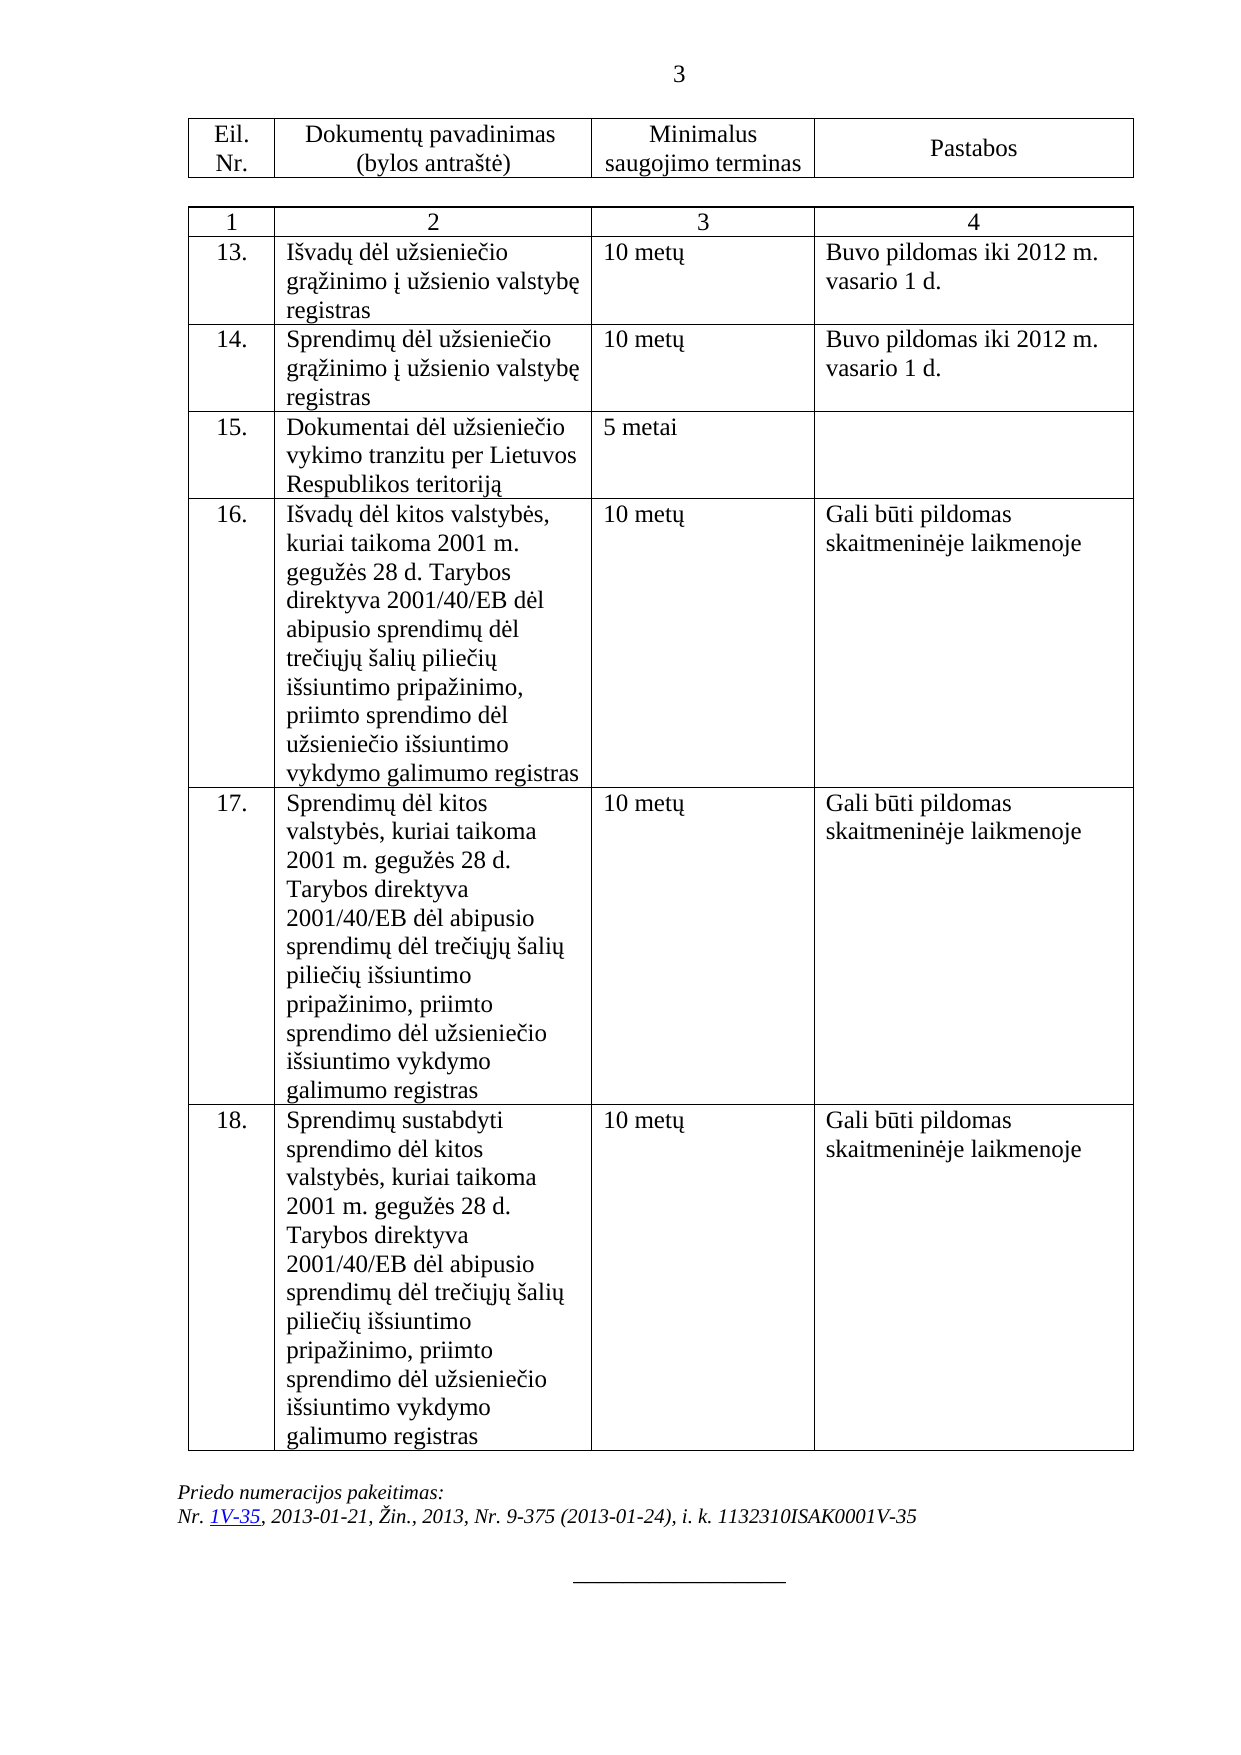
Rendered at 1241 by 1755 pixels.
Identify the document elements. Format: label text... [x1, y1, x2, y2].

table_cell 10 metų [592, 237, 814, 323]
table_cell Gali būti pildomas skaitmeninėje laikmenoje [815, 788, 1133, 1104]
table_cell Dokumentai dėl užsieniečio vykimo tranzitu per Lietuvos Respublikos teritoriją [275, 412, 591, 498]
table_cell 2 [275, 208, 591, 236]
table_header Pastabos [815, 119, 1133, 177]
table_cell Buvo pildomas iki 2012 m. vasario 1 d. [815, 325, 1133, 411]
table_cell Buvo pildomas iki 2012 m. vasario 1 d. [815, 237, 1133, 323]
table_cell Gali būti pildomas skaitmeninėje laikmenoje [815, 1105, 1133, 1450]
table_cell 3 [592, 208, 814, 236]
table_cell 18. [189, 1105, 274, 1450]
table_cell 1 [189, 208, 274, 236]
table_cell Išvadų dėl užsieniečio grąžinimo į užsienio valstybę registras [275, 237, 591, 323]
table_cell [275, 178, 592, 206]
table_cell Išvadų dėl kitos valstybės, kuriai taikoma 2001 m. gegužės 28 d. Tarybos direktyva 2001/40/EB dėl abipusio sprendimų dėl trečiųjų šalių piliečių išsiuntimo pripažinimo, priimto sprendimo dėl užsieniečio išsiuntimo vykdymo galimumo registras [275, 499, 591, 787]
table_cell Sprendimų dėl kitos valstybės, kuriai taikoma 2001 m. gegužės 28 d. Tarybos direktyva 2001/40/EB dėl abipusio sprendimų dėl trečiųjų šalių piliečių išsiuntimo pripažinimo, priimto sprendimo dėl užsieniečio išsiuntimo vykdymo galimumo registras [275, 788, 591, 1104]
table_cell 10 metų [592, 499, 814, 787]
table_header Dokumentų pavadinimas (bylos antraštė) [275, 119, 591, 177]
table_cell 10 metų [592, 788, 814, 1104]
table_cell 5 metai [592, 412, 814, 498]
table_header Eil. Nr. [189, 119, 274, 177]
table_cell 10 metų [592, 1105, 814, 1450]
table_cell 17. [189, 788, 274, 1104]
table_cell 15. [189, 412, 274, 498]
table_header Minimalus saugojimo terminas [592, 119, 814, 177]
table_cell [815, 412, 1133, 498]
table_cell Sprendimų sustabdyti sprendimo dėl kitos valstybės, kuriai taikoma 2001 m. gegužės 28 d. Tarybos direktyva 2001/40/EB dėl abipusio sprendimų dėl trečiųjų šalių piliečių išsiuntimo pripažinimo, priimto sprendimo dėl užsieniečio išsiuntimo vykdymo galimumo registras [275, 1105, 591, 1450]
table_cell Gali būti pildomas skaitmeninėje laikmenoje [815, 499, 1133, 787]
table_cell 14. [189, 325, 274, 411]
table_cell [814, 178, 1133, 206]
table_cell [592, 178, 814, 206]
text Nr. 1V-35, 2013-01-21, Žin., 2013, Nr. 9-375 (2013-01-24), i. k. 1132310ISAK0001V-35 [177, 1504, 1181, 1528]
table_cell 16. [189, 499, 274, 787]
table_cell 10 metų [592, 325, 814, 411]
text Priedo numeracijos pakeitimas: [177, 1480, 1181, 1504]
text _________________ [177, 1557, 1181, 1585]
table_cell Sprendimų dėl užsieniečio grąžinimo į užsienio valstybę registras [275, 325, 591, 411]
table_cell [189, 178, 275, 206]
table_cell 4 [815, 208, 1133, 236]
table_cell 13. [189, 237, 274, 323]
